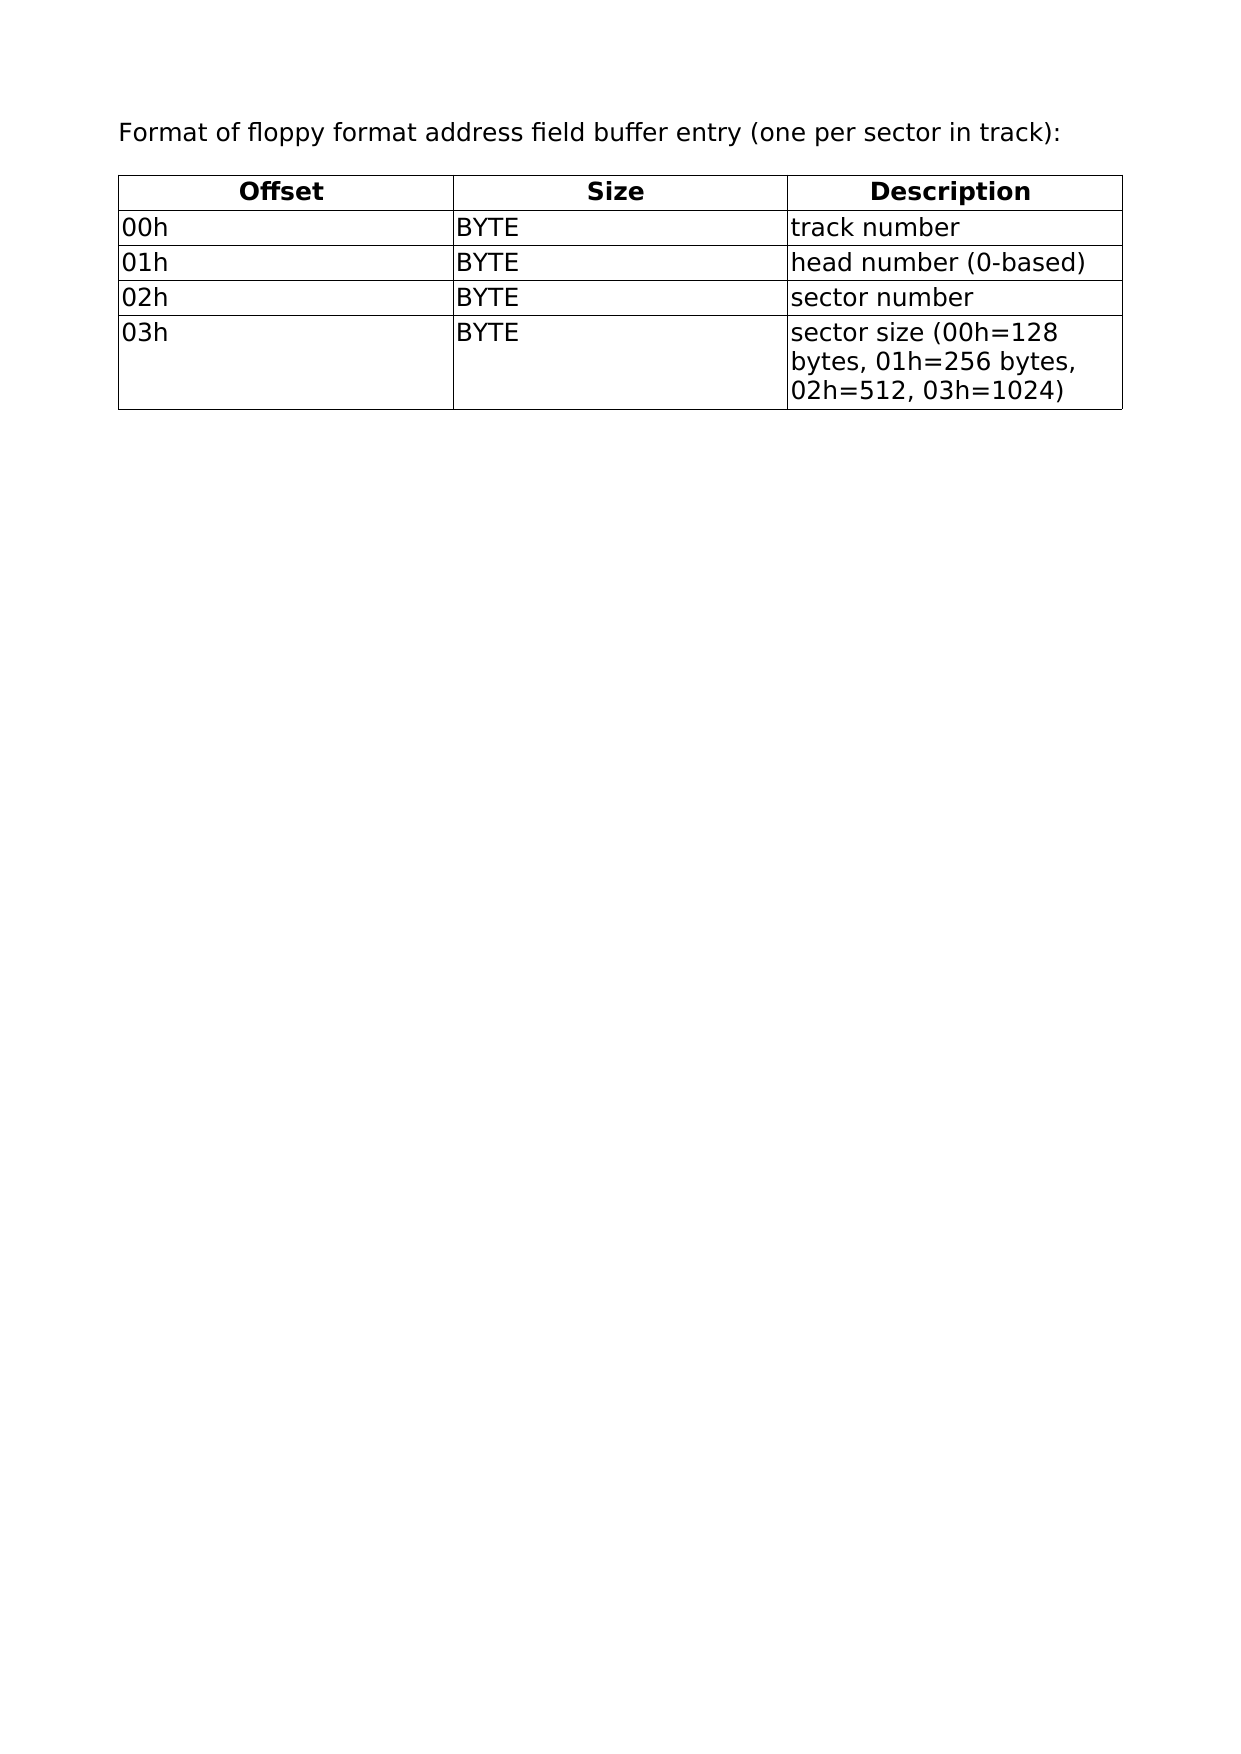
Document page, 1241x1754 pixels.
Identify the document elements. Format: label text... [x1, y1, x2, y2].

table_header Size [454, 176, 787, 210]
table_cell 01h [119, 246, 453, 280]
table_cell 02h [119, 281, 453, 315]
table_header Offset [119, 176, 453, 210]
table_cell sector number [788, 281, 1122, 315]
table_cell BYTE [454, 211, 787, 245]
table_header Description [788, 176, 1122, 210]
text Format of floppy format address field buffer entry (one per sector in track): [118, 118, 1122, 147]
table_cell BYTE [454, 246, 787, 280]
table_cell BYTE [454, 316, 787, 408]
table_cell head number (0-based) [788, 246, 1122, 280]
table_cell 00h [119, 211, 453, 245]
table_cell 03h [119, 316, 453, 408]
table_cell track number [788, 211, 1122, 245]
table_cell BYTE [454, 281, 787, 315]
table_cell sector size (00h=128 bytes, 01h=256 bytes, 02h=512, 03h=1024) [788, 316, 1122, 408]
